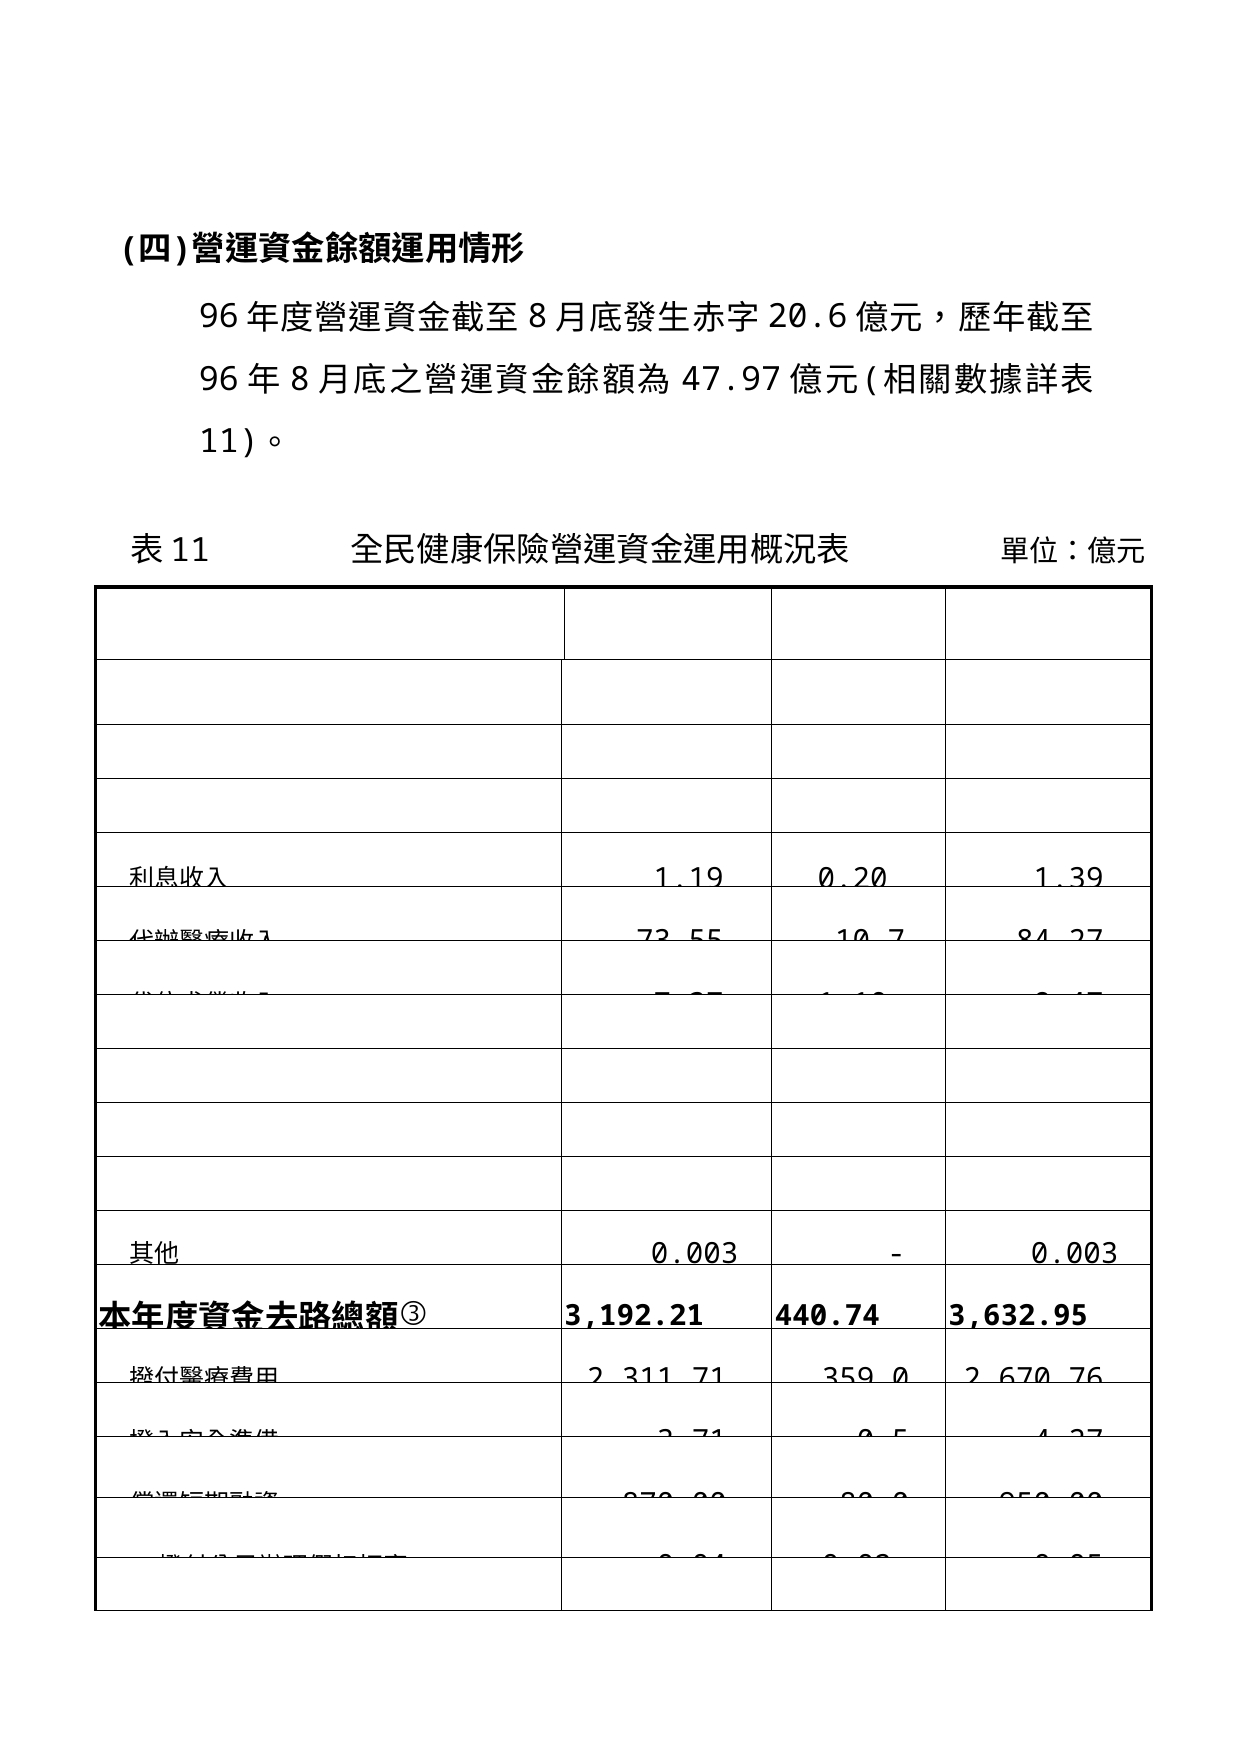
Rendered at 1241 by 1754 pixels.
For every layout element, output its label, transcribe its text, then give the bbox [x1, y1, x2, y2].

table_cell 4.27 [946, 1383, 1150, 1436]
table_cell 10.72 [772, 887, 945, 940]
table_header 96年8月 [772, 589, 945, 659]
table_cell 利息收入 [97, 833, 561, 886]
table_cell 5.56 [946, 1103, 1150, 1156]
table_cell 0.04 [562, 1498, 771, 1556]
table_cell 撥入安全準備 [97, 1383, 561, 1436]
table_cell 1.10 [772, 941, 945, 994]
text (四)營運資金餘額運用情形 [118, 222, 1144, 270]
table_cell 2,322.02 [562, 779, 771, 832]
table_cell 760.00 [946, 1049, 1150, 1102]
text 96年度營運資金截至8月底發生赤字20.6億元，歷年截至96年8月底之營運資金餘額為47.97億元(相關數據詳表11)。 [198, 273, 1094, 460]
table_cell 16.85 [772, 995, 945, 1048]
table_cell - [772, 1049, 945, 1102]
table_cell 本年度資金來源總額 [97, 725, 561, 778]
table_cell 保費收入 [97, 779, 561, 832]
table_cell 73.55 [562, 887, 771, 940]
table_cell 0.002 [562, 1157, 771, 1210]
table_cell 各級政府撥付遲延利息 [97, 1157, 561, 1210]
table_cell 1.19 [562, 833, 771, 886]
table_cell - [772, 1211, 945, 1264]
table_cell 8.47 [946, 941, 1150, 994]
table_cell - [772, 660, 945, 724]
table_cell 118.39 [562, 995, 771, 1048]
table_cell 2.10 [562, 1103, 771, 1156]
table_cell 融資利息歸墊 [97, 1103, 561, 1156]
table_cell 80.00 [772, 1437, 945, 1496]
table_cell 3.46 [772, 1103, 945, 1156]
table_header 項 目 [97, 589, 564, 659]
text 表11 全民健康保險營運資金運用概況表 單位：億元 [130, 523, 1157, 571]
table_cell 327.73 [772, 725, 945, 778]
table_cell 0.02 [772, 1498, 945, 1556]
table_cell 870.00 [562, 1437, 771, 1496]
table_cell 1.11 [772, 1558, 945, 1610]
table_cell 0.003 [946, 1211, 1150, 1264]
table_cell - [772, 1157, 945, 1210]
table_cell 68.57 [946, 660, 1150, 724]
table_cell 撥付分局辦理假扣押案 [97, 1498, 561, 1556]
table_cell 0.56 [772, 1383, 945, 1436]
table_cell 歷年截至95年底營運資金餘額 [97, 660, 561, 724]
table_cell 償還短期融資 [97, 1437, 561, 1496]
table_cell 760.00 [562, 1049, 771, 1102]
table_cell 0.002 [946, 1157, 1150, 1210]
table_cell 0.05 [946, 1498, 1150, 1556]
table_cell 68.57 [562, 660, 771, 724]
table_cell 440.74 [772, 1265, 945, 1328]
table_cell 代位求償收入 [97, 941, 561, 994]
table_cell 利息費用 [97, 1558, 561, 1610]
table_cell 2,617.43 [946, 779, 1150, 832]
table_cell 135.24 [946, 995, 1150, 1048]
table_cell 3,284.62 [562, 725, 771, 778]
table_cell 其他 [97, 1211, 561, 1264]
table_cell 359.05 [772, 1329, 945, 1382]
table_cell 代辦醫療收入 [97, 887, 561, 940]
table_cell 1.39 [946, 833, 1150, 886]
table_header 96年截至7月底 [565, 589, 771, 659]
table_cell 2,670.76 [946, 1329, 1150, 1382]
table_cell 0.003 [562, 1211, 771, 1264]
table_cell 6.74 [562, 1558, 771, 1610]
table_cell 撥付醫療費用 [97, 1329, 561, 1382]
table_cell 0.20 [772, 833, 945, 886]
table_header 96年截至8月底 [946, 589, 1150, 659]
table_cell 7.37 [562, 941, 771, 994]
table_cell 3.71 [562, 1383, 771, 1436]
table_cell 7.85 [946, 1558, 1150, 1610]
table_cell 短期融資 [97, 1049, 561, 1102]
table_cell 950.00 [946, 1437, 1150, 1496]
table_cell 295.40 [772, 779, 945, 832]
table_cell 3,192.21 [562, 1265, 771, 1328]
table_cell 3,632.95 [946, 1265, 1150, 1328]
table_cell 安全準備撥入 [97, 995, 561, 1048]
table_cell 3,612.35 [946, 725, 1150, 778]
table_cell 本年度資金去路總額 [97, 1265, 561, 1328]
table_cell 2,311.71 [562, 1329, 771, 1382]
table_cell 84.27 [946, 887, 1150, 940]
